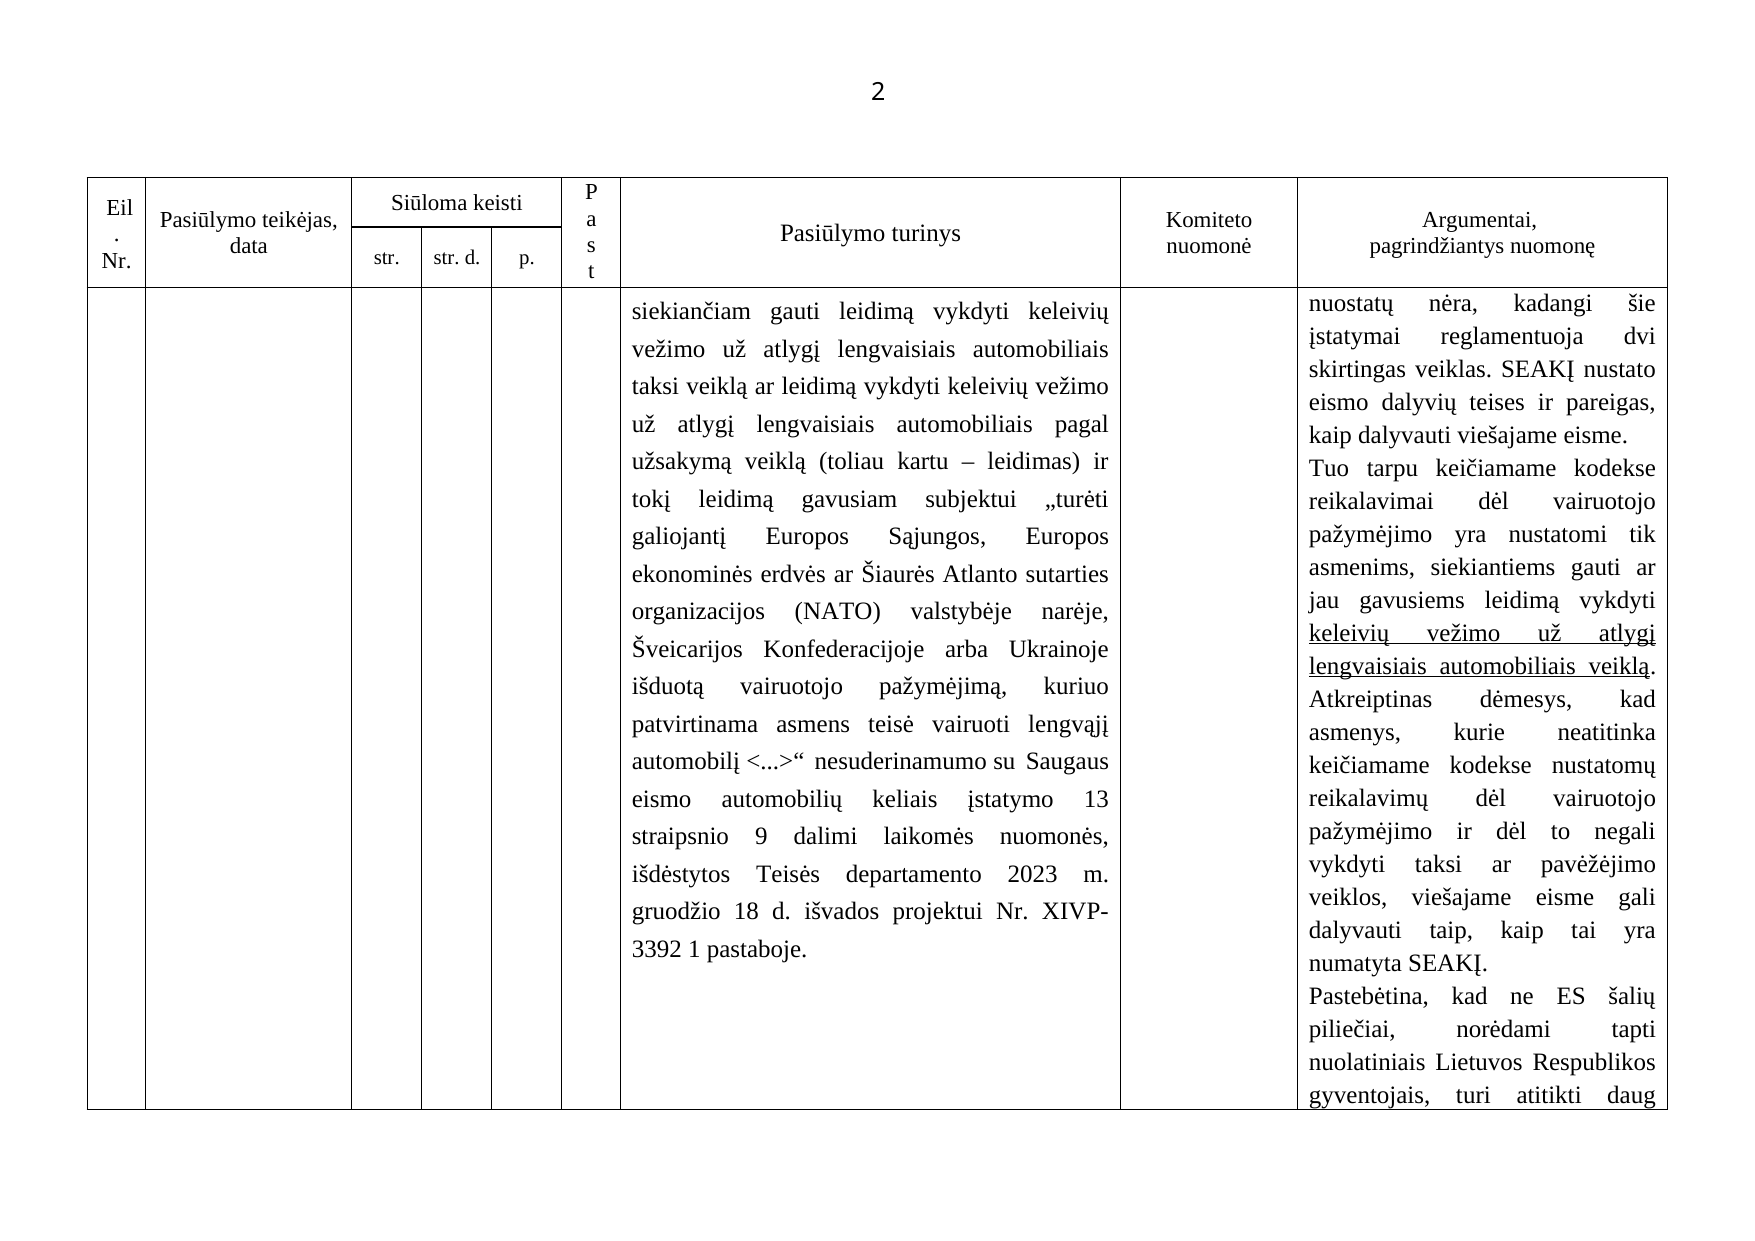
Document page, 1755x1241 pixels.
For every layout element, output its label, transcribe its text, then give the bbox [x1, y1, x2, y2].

table_cell str. d. [422, 228, 491, 287]
table_cell [352, 288, 421, 1109]
table_header Pasiūlymo teikėjas, data [146, 178, 351, 287]
table_cell [562, 288, 620, 1109]
table_cell [88, 288, 145, 1109]
table_header Eil. Nr. [88, 178, 145, 287]
table_cell [422, 288, 491, 1109]
table_cell [1121, 288, 1297, 1109]
table_cell p. [492, 228, 561, 287]
table_cell siekiančiam gauti leidimą vykdyti keleivių vežimo už atlygį lengvaisiais automobiliais taksi veiklą ar leidimą vykdyti keleivių vežimo už atlygį lengvaisiais automobiliais pagal užsakymą veiklą (toliau kartu – leidimas) ir tokį leidimą gavusiam subjektui „turėti galiojantį Europos Sąjungos, Europos ekonominės erdvės ar Šiaurės Atlanto sutarties organizacijos (NATO) valstybėje narėje, Šveicarijos Konfederacijoje arba Ukrainoje išduotą vairuotojo pažymėjimą, kuriuo patvirtinama asmens teisė vairuoti lengvąjį automobilį <...>“ nesuderinamumo su Saugaus eismo automobilių keliais įstatymo 13 straipsnio 9 dalimi laikomės nuomonės, išdėstytos Teisės departamento 2023 m. gruodžio 18 d. išvados projektui Nr. XIVP-3392 1 pastaboje. [621, 288, 1120, 1109]
table_cell str. [352, 228, 421, 287]
table_header Komiteto nuomonė [1121, 178, 1297, 287]
table_header Siūloma keisti [352, 178, 561, 226]
table_header Pasiūlymo turinys [621, 178, 1120, 287]
table_cell nuostatų nėra, kadangi šie įstatymai reglamentuoja dvi skirtingas veiklas. SEAKĮ nustato eismo dalyvių teises ir pareigas, kaip dalyvauti viešajame eisme. Tuo tarpu keičiamame kodekse reikalavimai dėl vairuotojo pažymėjimo yra nustatomi tik asmenims, siekiantiems gauti ar jau gavusiems leidimą vykdyti keleivių vežimo už atlygį lengvaisiais automobiliais veiklą. Atkreiptinas dėmesys, kad asmenys, kurie neatitinka keičiamame kodekse nustatomų reikalavimų dėl vairuotojo pažymėjimo ir dėl to negali vykdyti taksi ar pavėžėjimo veiklos, viešajame eisme gali dalyvauti taip, kaip tai yra numatyta SEAKĮ. Pastebėtina, kad ne ES šalių piliečiai, norėdami tapti nuolatiniais Lietuvos Respublikos gyventojais, turi atitikti daug [1298, 288, 1667, 1109]
table_cell [492, 288, 561, 1109]
table_cell [146, 288, 351, 1109]
table_header Argumentai, pagrindžiantys nuomonę [1298, 178, 1667, 287]
table_header Pastabos [562, 178, 620, 287]
